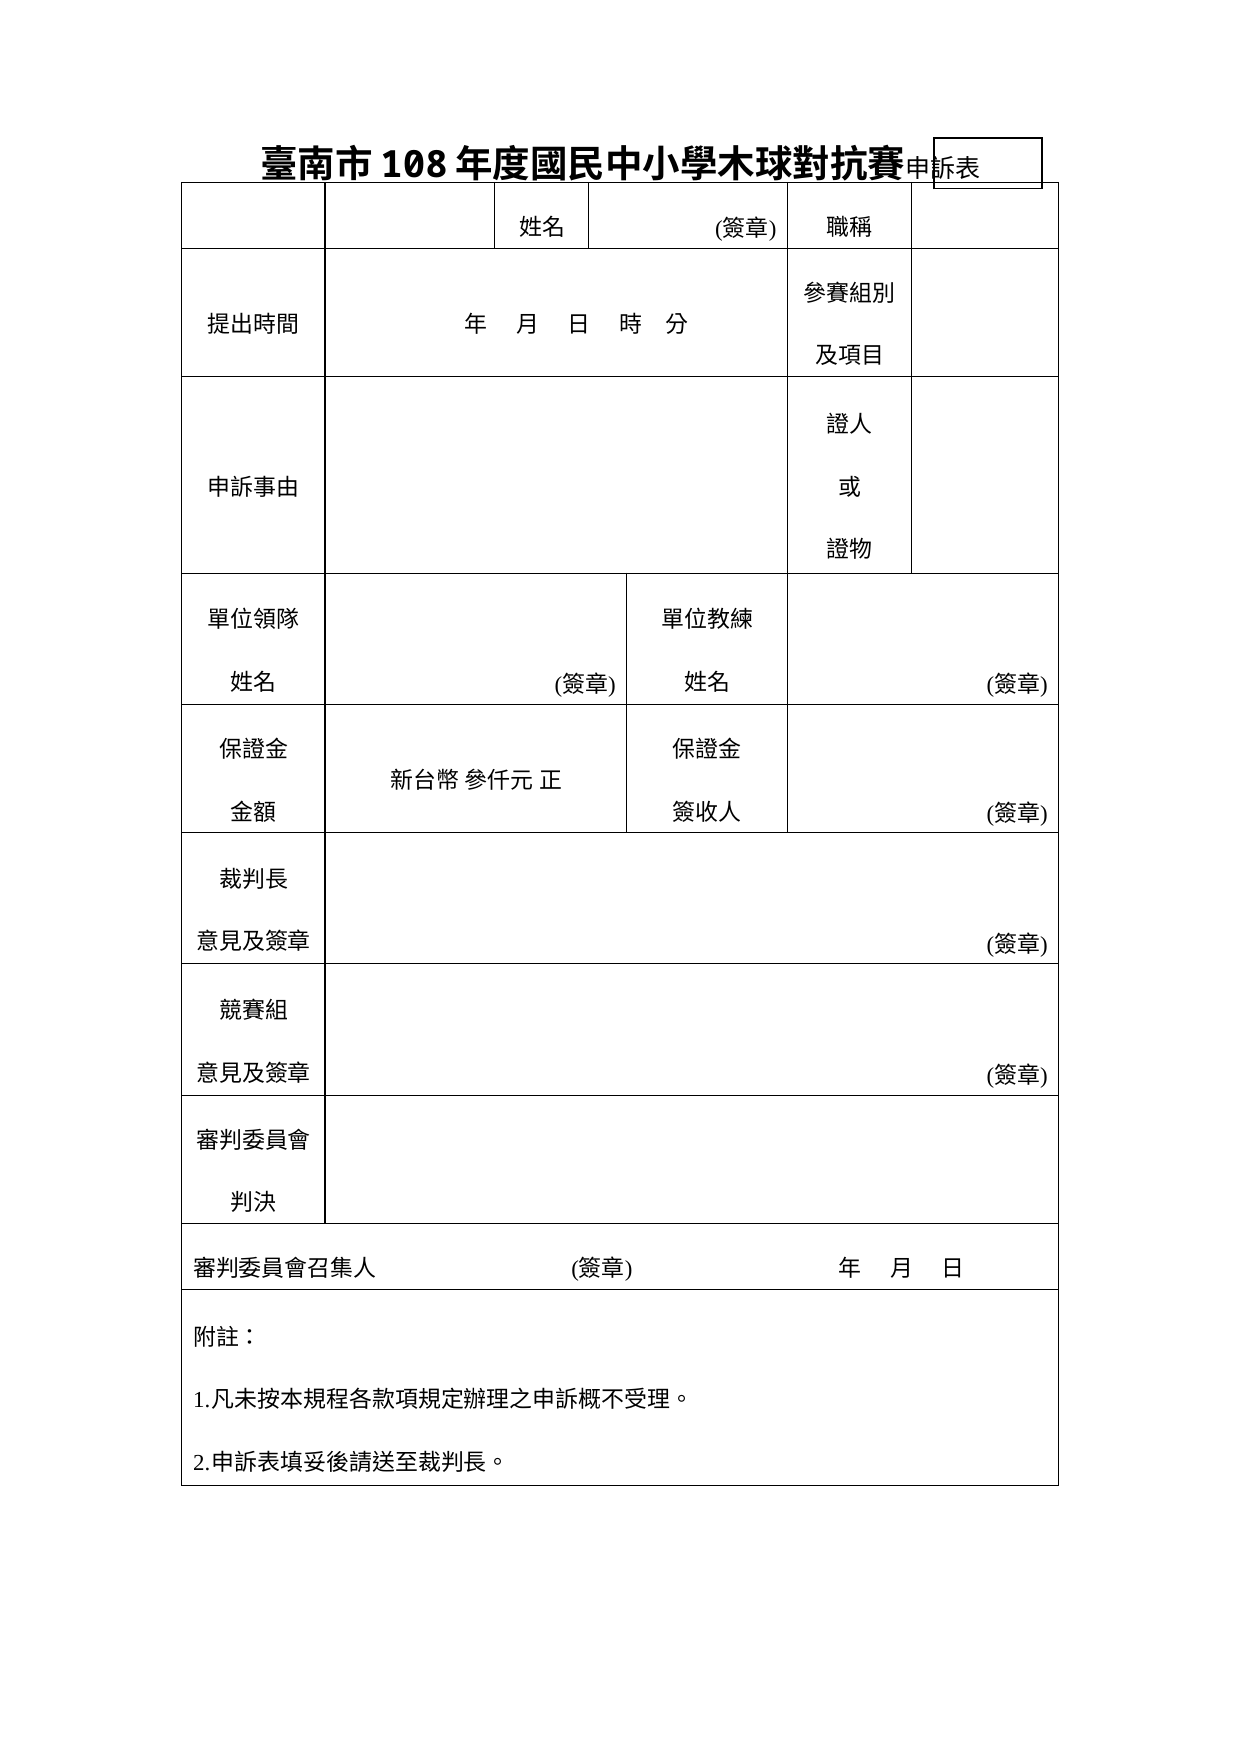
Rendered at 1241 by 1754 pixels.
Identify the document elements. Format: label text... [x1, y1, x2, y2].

table_cell 附註： 凡未按本規程各款項規定辦理之申訴概不受理。 申訴表填妥後請送至裁判長。 [182, 1290, 1058, 1485]
table_cell 提出時間 [182, 249, 324, 376]
table_cell (簽章) [326, 833, 1058, 963]
table_header [326, 183, 494, 247]
table_cell 裁判長 意見及簽章 [182, 833, 324, 963]
table_header (簽章) [589, 183, 787, 247]
table_header [182, 183, 324, 247]
table_header [935, 139, 1041, 182]
table_cell 申訴事由 [182, 377, 324, 573]
text 臺南市108年度國民中小學木球對抗賽申訴表 [65, 119, 1175, 182]
table_cell 單位教練 姓名 [627, 574, 787, 704]
table_cell 參賽組別及項目 [788, 249, 911, 376]
table_cell 審判委員會召集人 (簽章) 年 月 日 [182, 1224, 1058, 1288]
table_cell 證人 或 證物 [788, 377, 911, 573]
table_header [912, 183, 1058, 247]
table_cell 審判委員會 判決 [182, 1096, 324, 1223]
table_cell 競賽組 意見及簽章 [182, 964, 324, 1094]
table_cell 單位領隊 姓名 [182, 574, 324, 704]
table_cell (簽章) [788, 574, 1058, 704]
table_cell (簽章) [326, 574, 626, 704]
table_cell 保證金 簽收人 [627, 705, 787, 832]
table_cell [912, 249, 1058, 376]
table_cell [326, 1096, 1058, 1223]
table_cell [912, 377, 1058, 573]
table_header [935, 183, 1041, 188]
table_cell [326, 377, 787, 573]
table_header 姓名 [495, 183, 588, 247]
table_cell (簽章) [326, 964, 1058, 1094]
table_header 職稱 [788, 183, 911, 247]
table_cell 年 月 日 時 分 [326, 249, 787, 376]
table_cell 保證金 金額 [182, 705, 324, 832]
table_cell 新台幣 參仟元 正 [326, 705, 626, 832]
table_cell (簽章) [788, 705, 1058, 832]
